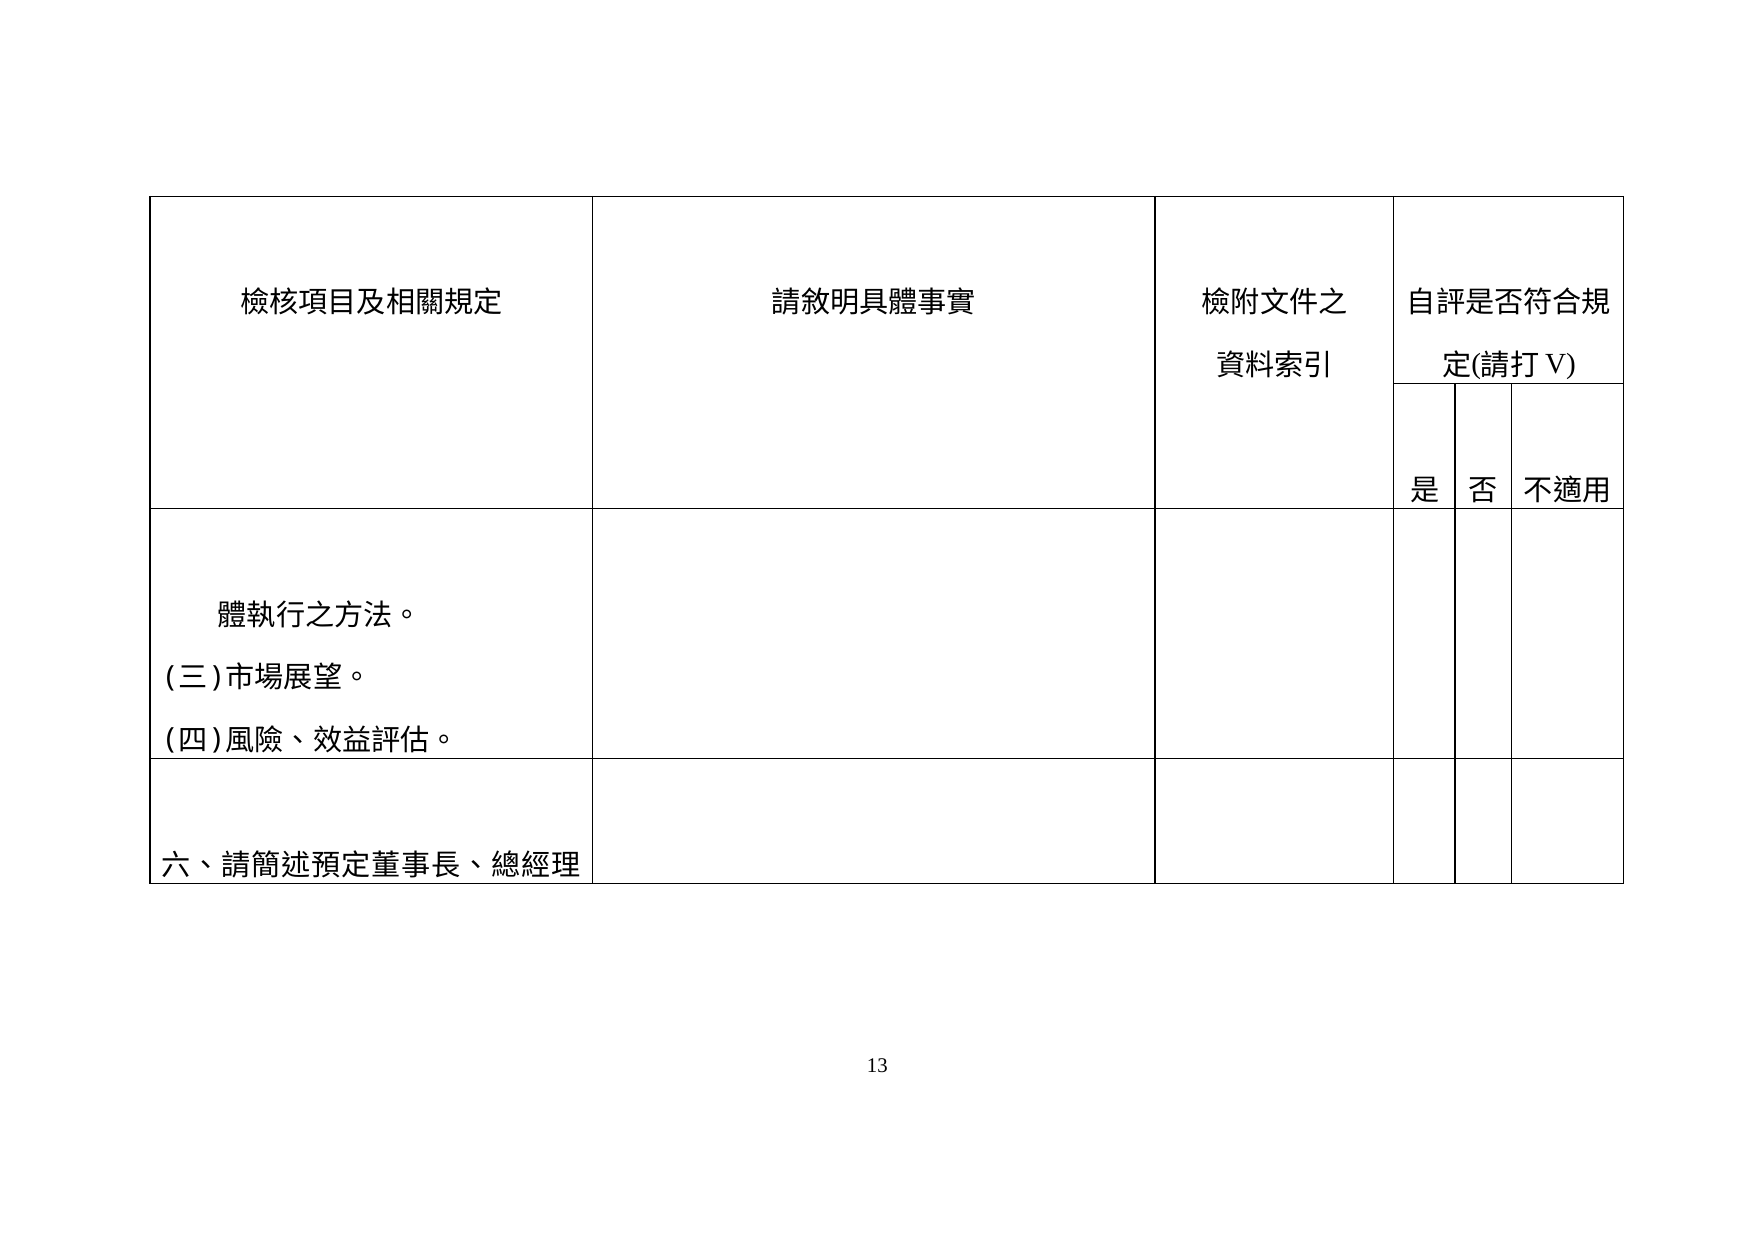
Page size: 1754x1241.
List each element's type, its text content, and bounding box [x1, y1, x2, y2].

table_header 檢附文件之 資料索引 [1156, 197, 1393, 508]
table_cell [1512, 509, 1623, 758]
table_cell 體執行之方法。 (三)市場展望。 (四)風險、效益評估。 [151, 509, 592, 758]
table_cell [1456, 759, 1511, 883]
table_header 請敘明具體事實 [593, 197, 1154, 508]
table_cell 六、請簡述預定董事長、總經理 [151, 759, 592, 883]
table_cell [1394, 759, 1454, 883]
table_cell [1512, 759, 1623, 883]
table_cell [1156, 509, 1393, 758]
table_header 檢核項目及相關規定 [151, 197, 592, 508]
table_cell 否 [1456, 384, 1511, 508]
table_cell [1394, 509, 1454, 758]
table_cell [593, 509, 1154, 758]
table_cell [593, 759, 1154, 883]
table_cell 不適用 [1512, 384, 1623, 508]
table_cell [1456, 509, 1511, 758]
table_cell [1156, 759, 1393, 883]
table_header 自評是否符合規定(請打V) [1394, 197, 1623, 383]
table_cell 是 [1394, 384, 1454, 508]
